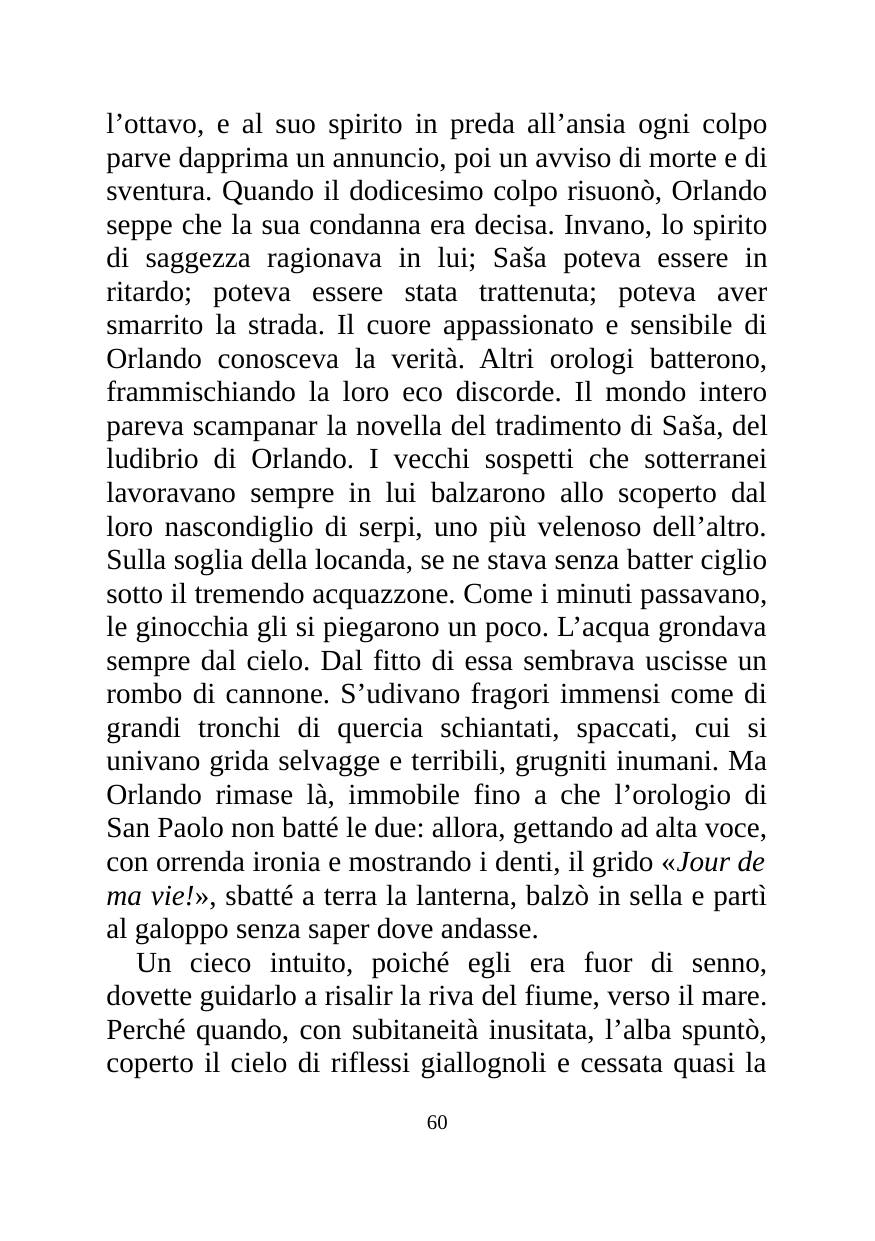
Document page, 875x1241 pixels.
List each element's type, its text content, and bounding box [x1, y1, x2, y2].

text l’ottavo, e al suo spirito in preda all’ansia ogni colpo parve dapprima un annuncio, poi un avviso di morte e di sventura. Quando il dodicesimo colpo risuonò, Orlando seppe che la sua condanna era decisa. Invano, lo spirito di saggezza ragionava in lui; Saša poteva essere in ritardo; poteva essere stata trattenuta; poteva aver smarrito la strada. Il cuore appassionato e sensibile di Orlando conosceva la verità. Altri orologi batterono, frammischiando la loro eco discorde. Il mondo intero pareva scampanar la novella del tradimento di Saša, del ludibrio di Orlando. I vecchi sospetti che sotterranei lavoravano sempre in lui balzarono allo scoperto dal loro nascondiglio di serpi, uno più velenoso dell’altro. Sulla soglia della locanda, se ne stava senza batter ciglio sotto il tremendo acquazzone. Come i minuti passavano, le ginocchia gli si piegarono un poco. L’acqua grondava sempre dal cielo. Dal fitto di essa sembrava uscisse un rombo di cannone. S’udivano fragori immensi come di grandi tronchi di quercia schiantati, spaccati, cui si univano grida selvagge e terribili, grugniti inumani. Ma Orlando rimase là, immobile fino a che l’orologio di San Paolo non batté le due: allora, gettando ad alta voce, con orrenda ironia e mostrando i denti, il grido «Jour de ma vie!», sbatté a terra la lanterna, balzò in sella e partì al galoppo senza saper dove andasse. [106, 106, 768, 945]
text Un cieco intuito, poiché egli era fuor di senno, dovette guidarlo a risalir la riva del fiume, verso il mare. Perché quando, con subitaneità inusitata, l’alba spuntò, coperto il cielo di riflessi giallognoli e cessata quasi la [106, 945, 768, 1079]
